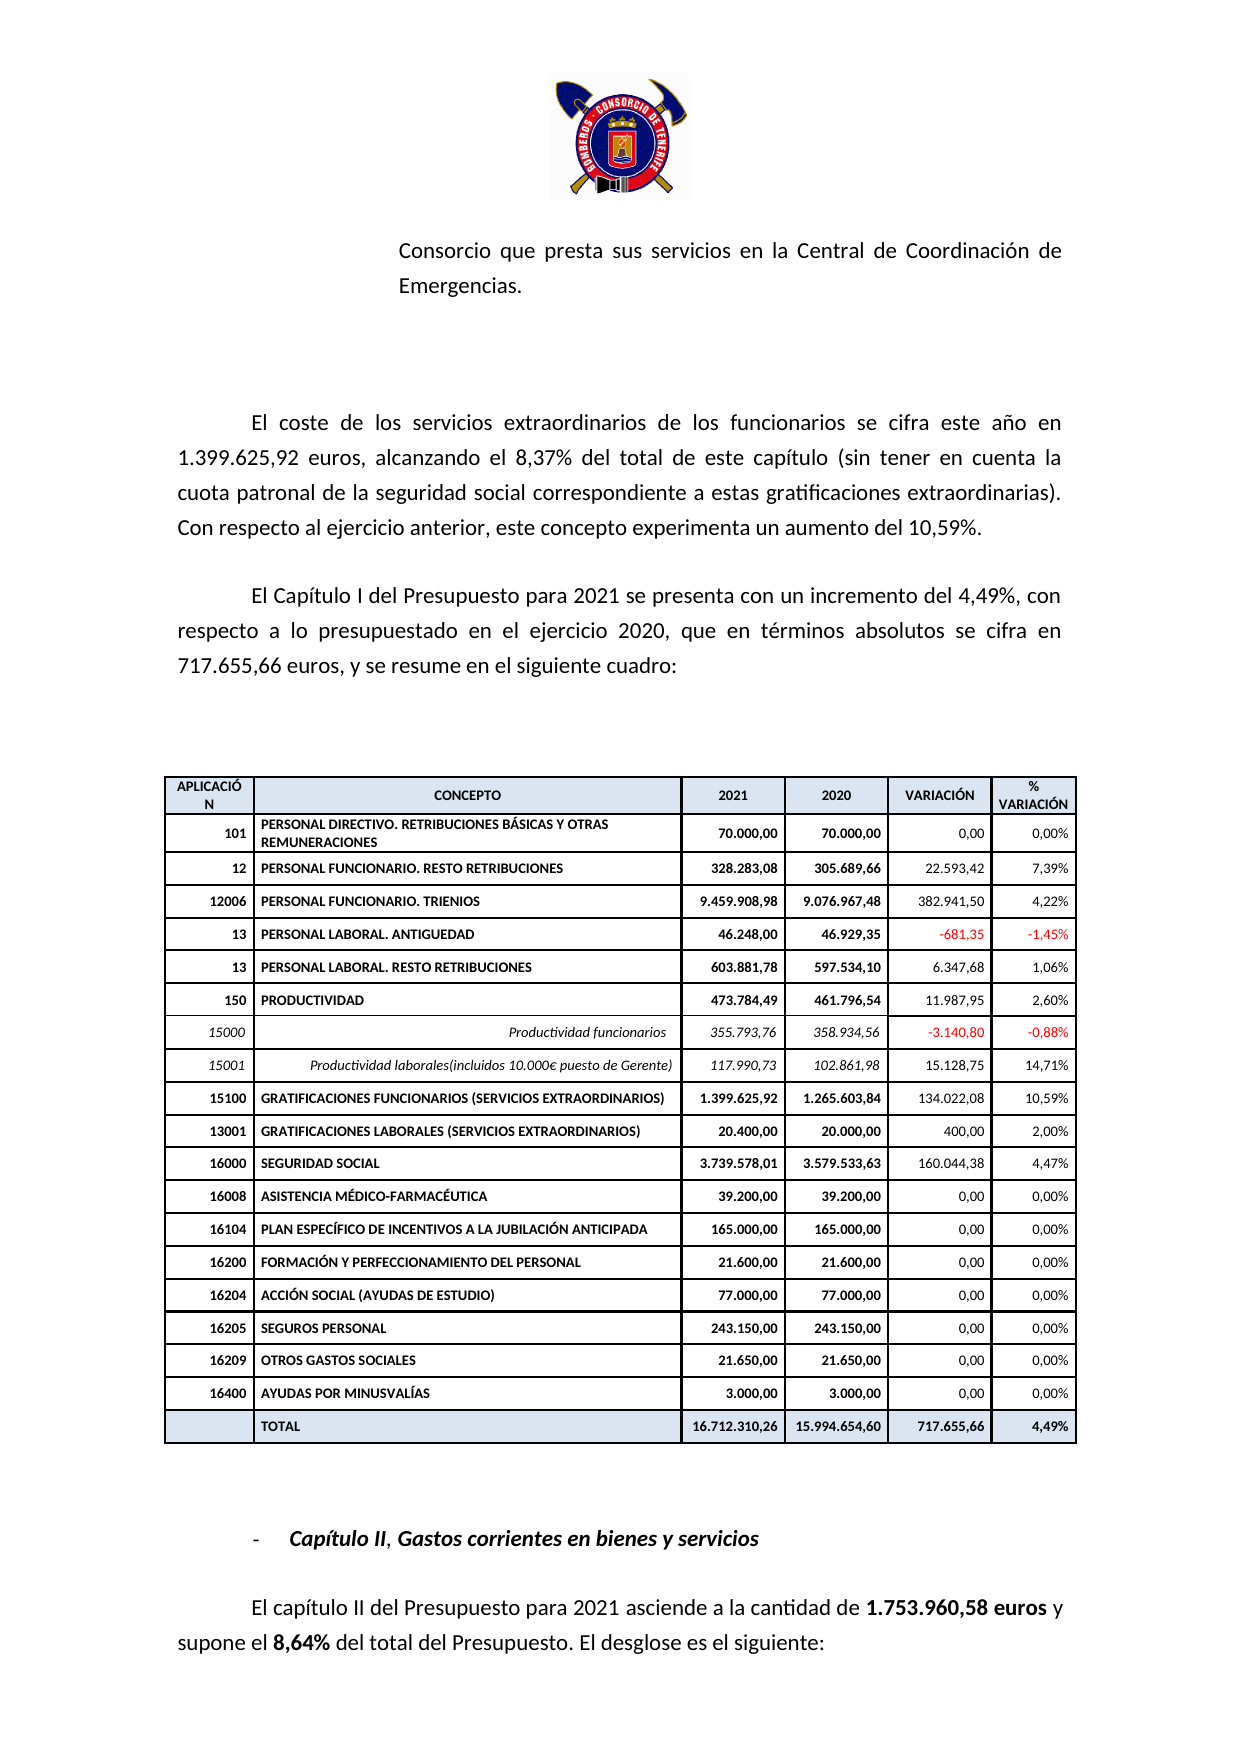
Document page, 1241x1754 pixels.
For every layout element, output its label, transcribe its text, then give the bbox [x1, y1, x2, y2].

text El coste de los servicios extraordinarios de los funcionarios se cifra este año en 1.399.625,92 euros, alcanzando el 8,37% del total de este capítulo (sin tener en cuenta la cuota patronal de la seguridad social correspondiente a estas gratificaciones extraordinarias). Con respecto al ejercicio anterior, este concepto experimenta un aumento del 10,59%. [177, 408, 1063, 541]
table_cell 243.150,00 [786, 1313, 887, 1343]
table_cell 16008 [166, 1181, 253, 1212]
table_cell 0,00 [889, 1181, 990, 1212]
table_cell 21.600,00 [683, 1247, 784, 1277]
table_cell 16200 [166, 1247, 253, 1277]
table_cell 305.689,66 [786, 853, 887, 884]
table_cell 0,00 [889, 1345, 990, 1376]
table_cell GRATIFICACIONES LABORALES (SERVICIOS EXTRAORDINARIOS) [255, 1116, 680, 1146]
table_cell 3.000,00 [683, 1378, 784, 1409]
table_cell 16209 [166, 1345, 253, 1376]
table_cell 77.000,00 [786, 1280, 887, 1310]
table_cell 21.600,00 [786, 1247, 887, 1277]
table_cell 0,00% [993, 1313, 1075, 1343]
list Consorcio que presta sus servicios en la Central de Coordinación de Emergencias. [399, 236, 1063, 299]
table_cell Productividad funcionarios [255, 1016, 680, 1048]
table_cell 77.000,00 [683, 1280, 784, 1310]
table_cell 165.000,00 [683, 1214, 784, 1245]
table_header APLICACIÓN [166, 778, 253, 813]
list Capítulo II, Gastos corrientes en bienes y servicios [252, 1524, 1063, 1552]
table_cell PRODUCTIVIDAD [255, 984, 680, 1015]
table_cell 9.076.967,48 [786, 886, 887, 917]
table_cell 3.579.533,63 [786, 1148, 887, 1179]
table_cell 165.000,00 [786, 1214, 887, 1245]
table_cell 15100 [166, 1083, 253, 1113]
table_cell -0,88% [993, 1017, 1075, 1048]
table_cell 0,00 [889, 1214, 990, 1245]
table_cell 20.400,00 [683, 1116, 784, 1146]
table_cell 0,00 [889, 1247, 990, 1277]
table_cell -3.140,80 [889, 1017, 990, 1048]
table_cell 150 [166, 984, 253, 1015]
table_cell 328.283,08 [683, 853, 784, 884]
table_cell 22.593,42 [889, 853, 990, 884]
table_cell 13 [166, 919, 253, 949]
table_cell 0,00% [993, 1345, 1075, 1376]
table_cell TOTAL [255, 1411, 680, 1442]
table_cell 4,22% [993, 886, 1075, 917]
table_cell 382.941,50 [889, 886, 990, 917]
table_cell PERSONAL FUNCIONARIO. TRIENIOS [255, 886, 680, 917]
table_cell 7,39% [993, 853, 1075, 884]
table_cell 12006 [166, 886, 253, 917]
table_cell 1,06% [993, 951, 1075, 982]
table_cell 160.044,38 [889, 1148, 990, 1179]
table_header % VARIACIÓN [993, 778, 1075, 813]
table_cell 16104 [166, 1214, 253, 1245]
table_cell 473.784,49 [683, 984, 784, 1015]
table_header VARIACIÓN [889, 778, 990, 813]
table_cell 14,71% [993, 1050, 1075, 1081]
table_cell 1.265.603,84 [786, 1083, 887, 1113]
table_cell 2,60% [993, 984, 1075, 1015]
table_cell [166, 1411, 253, 1442]
table_cell 358.934,56 [786, 1016, 887, 1048]
table_cell 20.000,00 [786, 1116, 887, 1146]
table_cell 16000 [166, 1148, 253, 1179]
table_cell PERSONAL LABORAL. RESTO RETRIBUCIONES [255, 951, 680, 982]
table_cell 0,00 [889, 1280, 990, 1310]
table_cell 3.739.578,01 [683, 1148, 784, 1179]
table_cell 12 [166, 853, 253, 884]
table_cell 15001 [166, 1050, 253, 1081]
table_cell SEGURIDAD SOCIAL [255, 1148, 680, 1179]
table_cell 16205 [166, 1313, 253, 1343]
table_cell GRATIFICACIONES FUNCIONARIOS (SERVICIOS EXTRAORDINARIOS) [255, 1083, 680, 1113]
table_cell PLAN ESPECÍFICO DE INCENTIVOS A LA JUBILACIÓN ANTICIPADA [255, 1214, 680, 1245]
table_header CONCEPTO [255, 778, 680, 813]
table_cell 355.793,76 [683, 1016, 784, 1048]
table_cell 102.861,98 [786, 1050, 887, 1081]
table_header 2021 [683, 778, 784, 813]
table_cell 0,00% [993, 1247, 1075, 1277]
table_cell PERSONAL DIRECTIVO. RETRIBUCIONES BÁSICAS Y OTRAS REMUNERACIONES [255, 815, 680, 851]
table_cell 4,47% [993, 1148, 1075, 1179]
table_cell ASISTENCIA MÉDICO-FARMACÉUTICA [255, 1181, 680, 1212]
table_cell 603.881,78 [683, 951, 784, 982]
table_cell 15000 [166, 1016, 253, 1048]
table_cell 16.712.310,26 [683, 1411, 784, 1442]
table_cell 243.150,00 [683, 1313, 784, 1343]
table_cell 6.347,68 [889, 951, 990, 982]
table_header 2020 [786, 778, 887, 813]
table_cell 13001 [166, 1116, 253, 1146]
table_cell 717.655,66 [889, 1411, 990, 1442]
table_cell 0,00 [889, 815, 990, 851]
table_cell 70.000,00 [786, 815, 887, 851]
table_cell 16400 [166, 1378, 253, 1409]
table_cell 0,00% [993, 1181, 1075, 1212]
table_cell -681,35 [889, 919, 990, 949]
table_cell 0,00% [993, 1280, 1075, 1310]
table_cell 0,00 [889, 1313, 990, 1343]
table_cell 0,00% [993, 815, 1075, 851]
table_cell AYUDAS POR MINUSVALÍAS [255, 1378, 680, 1409]
table_cell 39.200,00 [786, 1181, 887, 1212]
table_cell 11.987,95 [889, 984, 990, 1015]
table_cell 15.128,75 [889, 1050, 990, 1081]
table_cell 117.990,73 [683, 1050, 784, 1081]
table_cell 0,00% [993, 1214, 1075, 1245]
table_cell -1,45% [993, 919, 1075, 949]
table_cell 70.000,00 [683, 815, 784, 851]
table_cell 134.022,08 [889, 1083, 990, 1113]
table_cell SEGUROS PERSONAL [255, 1313, 680, 1343]
table_cell 101 [166, 815, 253, 851]
table_cell 597.534,10 [786, 951, 887, 982]
table_cell 15.994.654,60 [786, 1411, 887, 1442]
table_cell 13 [166, 951, 253, 982]
table_cell 2,00% [993, 1116, 1075, 1146]
table_cell 3.000,00 [786, 1378, 887, 1409]
table_cell 1.399.625,92 [683, 1083, 784, 1113]
table_cell 9.459.908,98 [683, 886, 784, 917]
table_cell 0,00 [889, 1378, 990, 1409]
table_cell PERSONAL FUNCIONARIO. RESTO RETRIBUCIONES [255, 853, 680, 884]
table_cell OTROS GASTOS SOCIALES [255, 1345, 680, 1376]
table_cell PERSONAL LABORAL. ANTIGUEDAD [255, 919, 680, 949]
table_cell ACCIÓN SOCIAL (AYUDAS DE ESTUDIO) [255, 1280, 680, 1310]
table_cell 461.796,54 [786, 984, 887, 1015]
table_cell 21.650,00 [786, 1345, 887, 1376]
table_cell 46.248,00 [683, 919, 784, 949]
table_cell 46.929,35 [786, 919, 887, 949]
table_cell FORMACIÓN Y PERFECCIONAMIENTO DEL PERSONAL [255, 1247, 680, 1277]
table_cell 0,00% [993, 1378, 1075, 1409]
text El Capítulo I del Presupuesto para 2021 se presenta con un incremento del 4,49%, con respecto a lo presupuestado en el ejercicio 2020, que en términos absolutos se cifra en 717.655,66 euros, y se resume en el siguiente cuadro: [177, 581, 1063, 679]
table_cell 10,59% [993, 1083, 1075, 1113]
table_cell 400,00 [889, 1116, 990, 1146]
table_cell 21.650,00 [683, 1345, 784, 1376]
text El capítulo II del Presupuesto para 2021 asciende a la cantidad de 1.753.960,58 euros y supone el 8,64% del total del Presupuesto. El desglose es el siguiente: [177, 1593, 1063, 1656]
table_cell 39.200,00 [683, 1181, 784, 1212]
table_cell 16204 [166, 1280, 253, 1310]
table_cell 4,49% [993, 1411, 1075, 1442]
table_cell Productividad laborales(incluidos 10.000€ puesto de Gerente) [255, 1050, 680, 1081]
